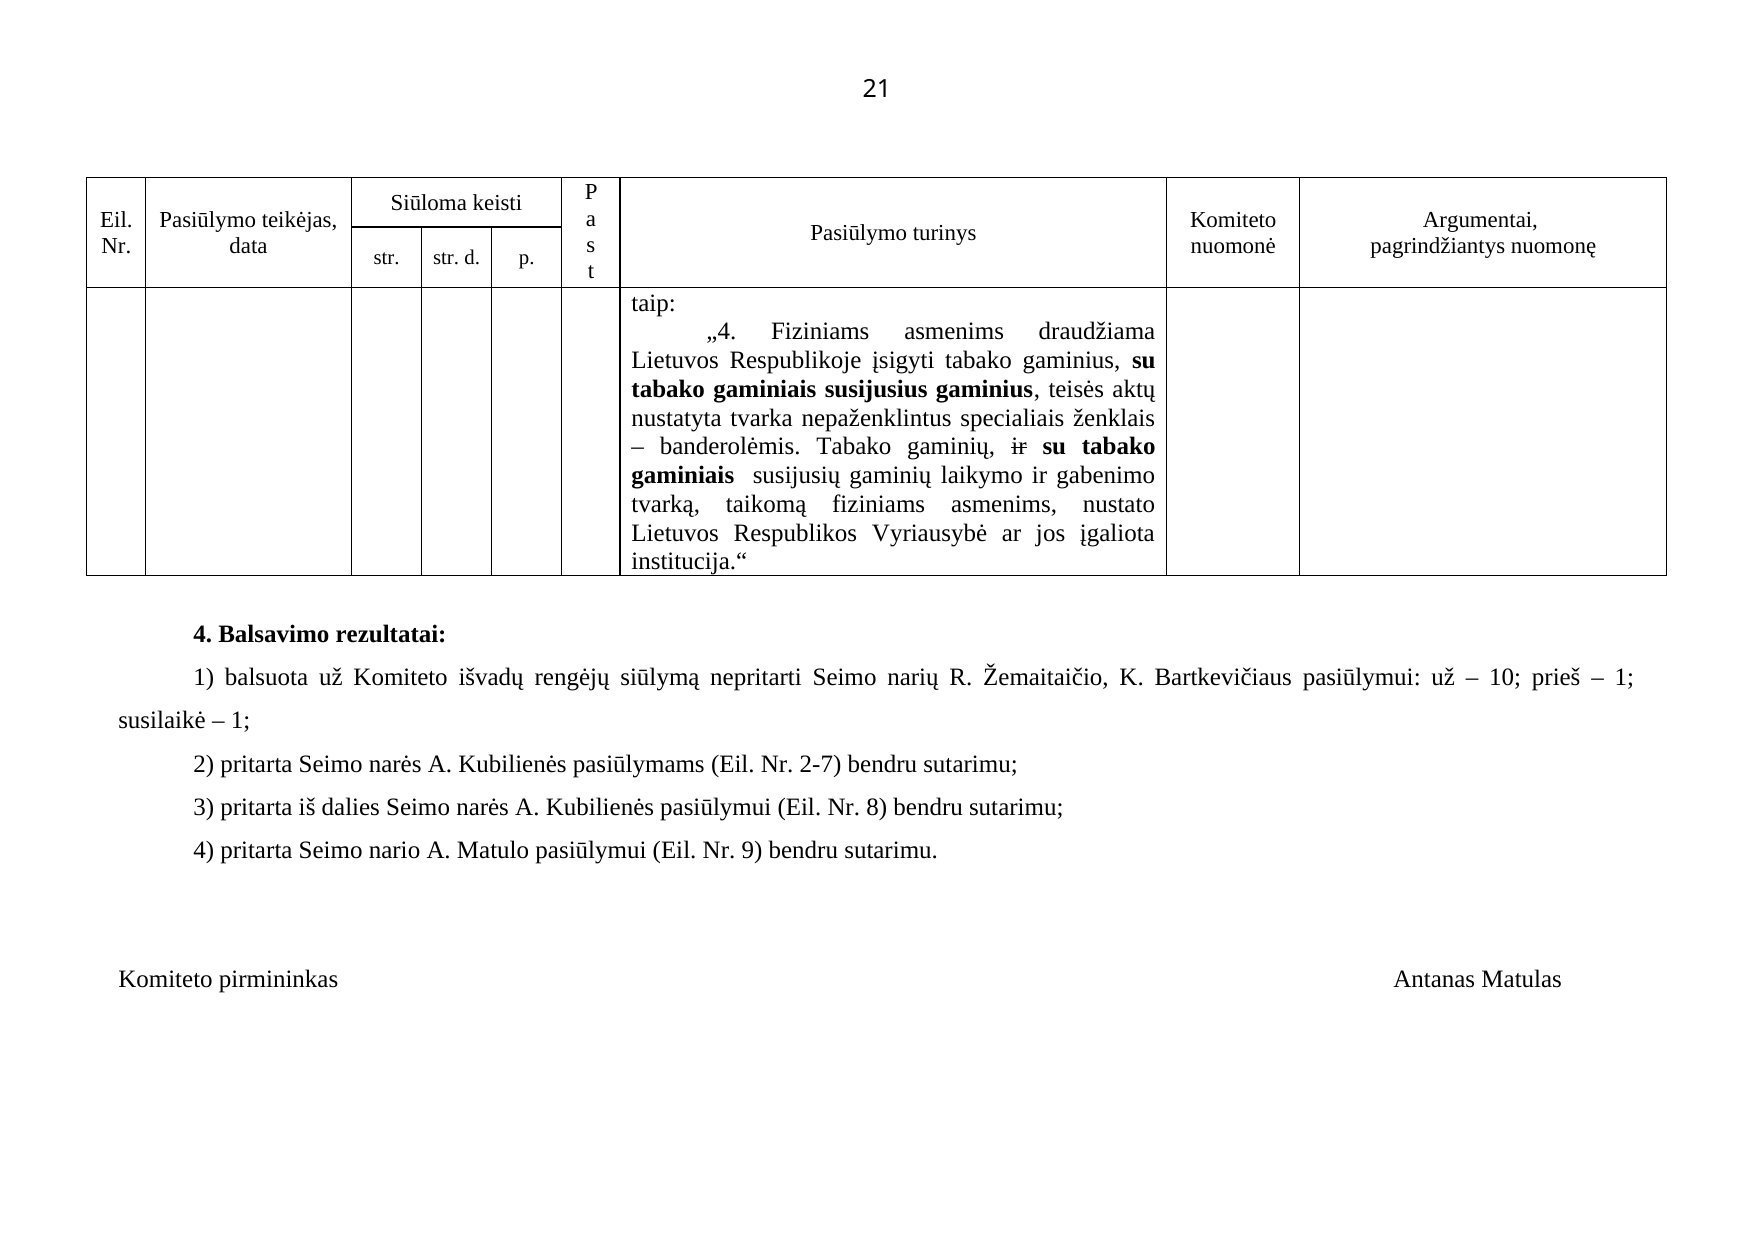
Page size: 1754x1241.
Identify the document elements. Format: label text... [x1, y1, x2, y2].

table_cell [87, 288, 145, 575]
table_cell [352, 288, 421, 575]
text 2) pritarta Seimo narės A. Kubilienės pasiūlymams (Eil. Nr. 2-7) bendru sutarimu; [118, 749, 1635, 777]
table_cell taip: „4. Fiziniams asmenims draudžiama Lietuvos Respublikoje įsigyti tabako gaminius, su tabako gaminiais susijusius gaminius, teisės aktų nustatyta tvarka nepaženklintus specialiais ženklais – banderolėmis. Tabako gaminių, ir su tabako gaminiais susijusių gaminių laikymo ir gabenimo tvarką, taikomą fiziniams asmenims, nustato Lietuvos Respublikos Vyriausybė ar jos įgaliota institucija.“ [621, 288, 1166, 575]
text 4) pritarta Seimo nario A. Matulo pasiūlymui (Eil. Nr. 9) bendru sutarimu. [118, 835, 1635, 864]
table_header Pasiūlymo turinys [621, 178, 1166, 287]
table_cell [562, 288, 619, 575]
table_header Pasiūlymo teikėjas, data [146, 178, 351, 287]
table_cell [146, 288, 351, 575]
table_header Pastabos [562, 178, 619, 287]
table_header Siūloma keisti [352, 178, 561, 226]
table_cell [1300, 288, 1666, 575]
table_cell p. [492, 228, 561, 287]
table_header Komiteto nuomonė [1167, 178, 1299, 287]
table_cell str. d. [422, 228, 491, 287]
table_cell [492, 288, 561, 575]
table_cell str. [352, 228, 421, 287]
text 3) pritarta iš dalies Seimo narės A. Kubilienės pasiūlymui (Eil. Nr. 8) bendru sutarimu; [118, 792, 1635, 821]
table_cell [422, 288, 491, 575]
text 4. Balsavimo rezultatai: [118, 619, 1635, 648]
table_cell [1167, 288, 1299, 575]
table_header Eil. Nr. [87, 178, 145, 287]
text 1) balsuota už Komiteto išvadų rengėjų siūlymą nepritarti Seimo narių R. Žemaitaičio, K. Bartkevičiaus pasiūlymui: už – 10; prieš – 1; susilaikė – 1; [118, 662, 1635, 734]
table_header Argumentai, pagrindžiantys nuomonę [1300, 178, 1666, 287]
text Komiteto pirmininkas Antanas Matulas [118, 964, 1635, 993]
